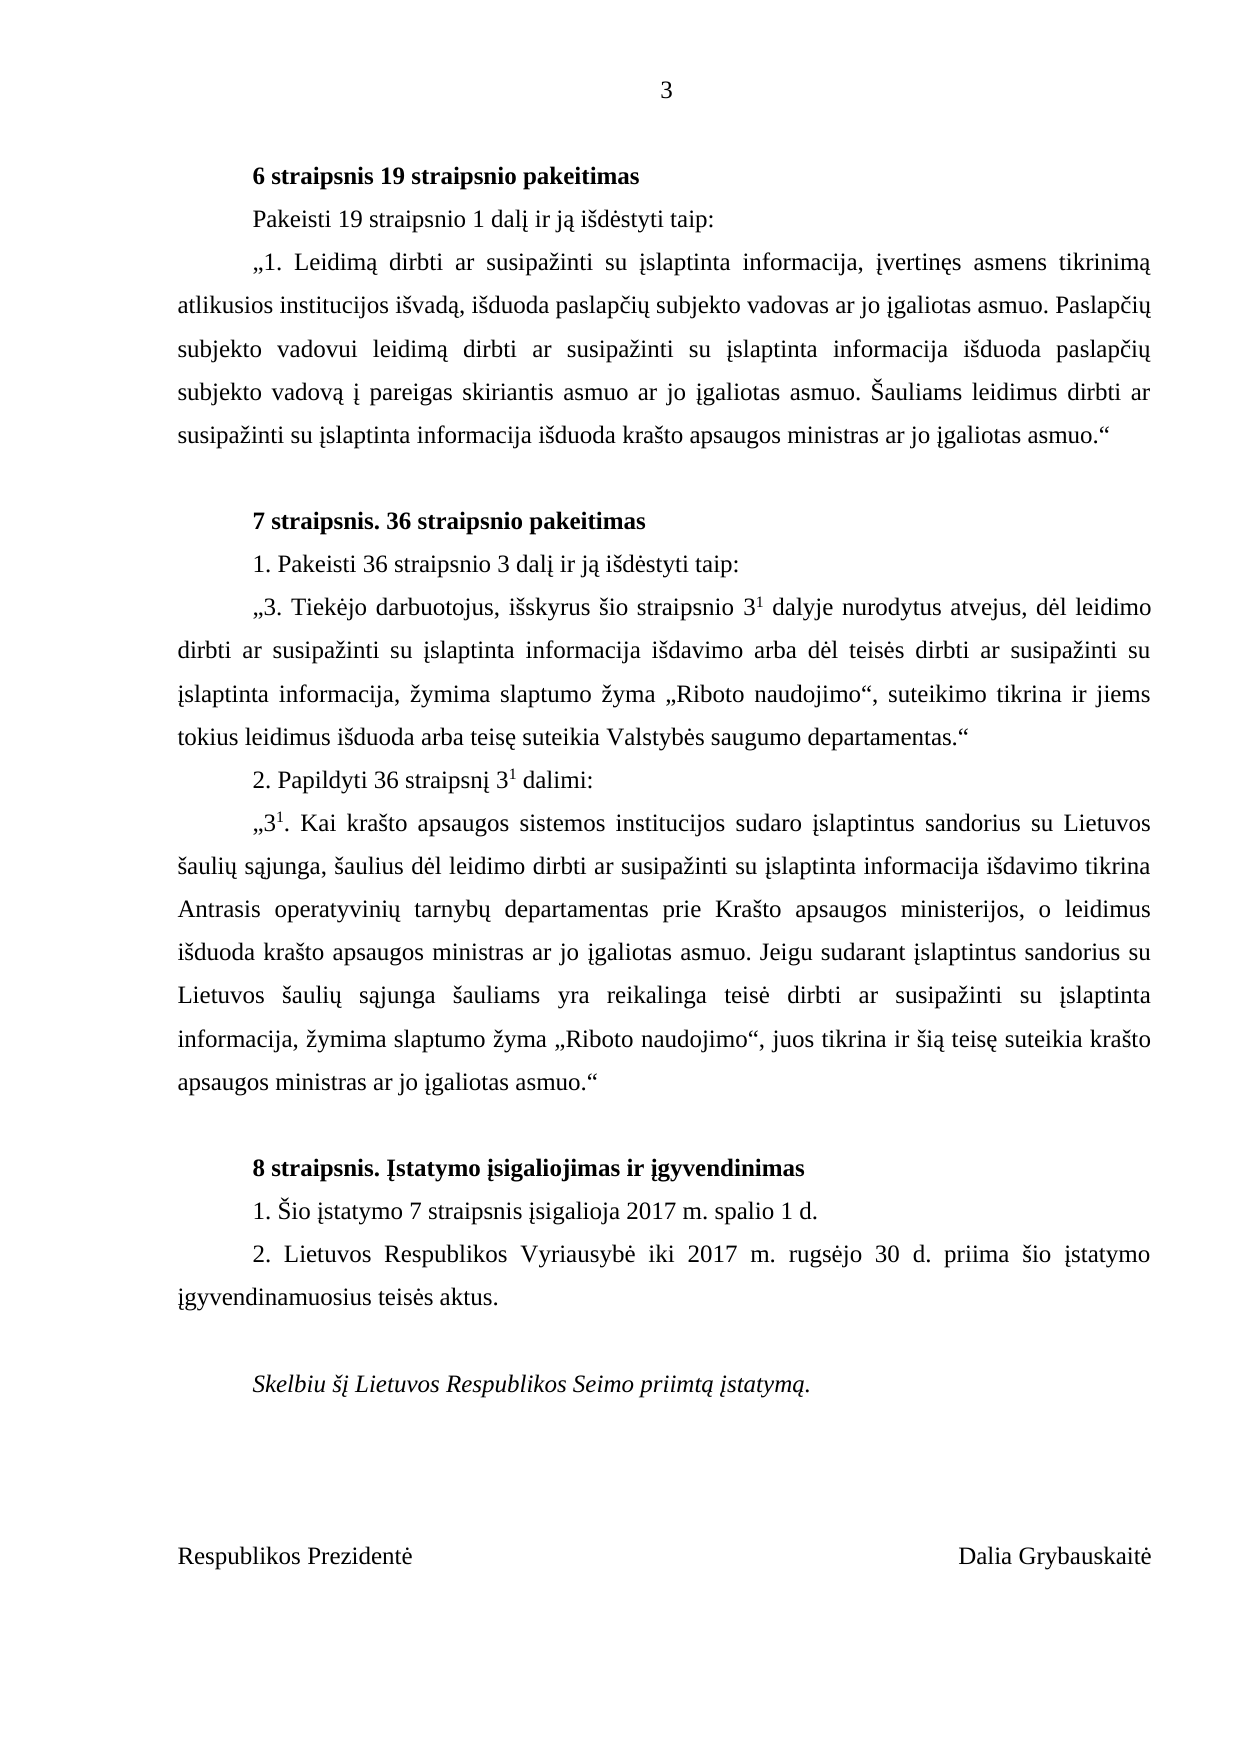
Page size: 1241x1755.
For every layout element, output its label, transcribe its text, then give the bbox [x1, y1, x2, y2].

text Pakeisti 19 straipsnio 1 dalį ir ją išdėstyti taip: [177, 204, 1152, 233]
text Respublikos Prezidentė Dalia Grybauskaitė [177, 1541, 1152, 1570]
text 2. Papildyti 36 straipsnį 31 dalimi: [177, 765, 1152, 794]
text „1. Leidimą dirbti ar susipažinti su įslaptinta informacija, įvertinęs asmens tikrinimą atlikusios institucijos išvadą, išduoda paslapčių subjekto vadovas ar jo įgaliotas asmuo. Paslapčių subjekto vadovui leidimą dirbti ar susipažinti su įslaptinta informacija išduoda paslapčių subjekto vadovą į pareigas skiriantis asmuo ar jo įgaliotas asmuo. Šauliams leidimus dirbti ar susipažinti su įslaptinta informacija išduoda krašto apsaugos ministras ar jo įgaliotas asmuo.“ [177, 247, 1152, 449]
text Skelbiu šį Lietuvos Respublikos Seimo priimtą įstatymą. [177, 1369, 1152, 1397]
text 2. Lietuvos Respublikos Vyriausybė iki 2017 m. rugsėjo 30 d. priima šio įstatymo įgyvendinamuosius teisės aktus. [177, 1239, 1152, 1311]
text 7 straipsnis. 36 straipsnio pakeitimas [177, 506, 1152, 535]
text 1. Pakeisti 36 straipsnio 3 dalį ir ją išdėstyti taip: [177, 549, 1152, 578]
text 1. Šio įstatymo 7 straipsnis įsigalioja 2017 m. spalio 1 d. [177, 1196, 1152, 1225]
text „31. Kai krašto apsaugos sistemos institucijos sudaro įslaptintus sandorius su Lietuvos šaulių sąjunga, šaulius dėl leidimo dirbti ar susipažinti su įslaptinta informacija išdavimo tikrina Antrasis operatyvinių tarnybų departamentas prie Krašto apsaugos ministerijos, o leidimus išduoda krašto apsaugos ministras ar jo įgaliotas asmuo. Jeigu sudarant įslaptintus sandorius su Lietuvos šaulių sąjunga šauliams yra reikalinga teisė dirbti ar susipažinti su įslaptinta informacija, žymima slaptumo žyma „Riboto naudojimo“, juos tikrina ir šią teisę suteikia krašto apsaugos ministras ar jo įgaliotas asmuo.“ [177, 808, 1152, 1096]
text 6 straipsnis 19 straipsnio pakeitimas [177, 161, 1152, 190]
text „3. Tiekėjo darbuotojus, išskyrus šio straipsnio 31 dalyje nurodytus atvejus, dėl leidimo dirbti ar susipažinti su įslaptinta informacija išdavimo arba dėl teisės dirbti ar susipažinti su įslaptinta informacija, žymima slaptumo žyma „Riboto naudojimo“, suteikimo tikrina ir jiems tokius leidimus išduoda arba teisę suteikia Valstybės saugumo departamentas.“ [177, 592, 1152, 751]
text 8 straipsnis. Įstatymo įsigaliojimas ir įgyvendinimas [177, 1153, 1152, 1182]
